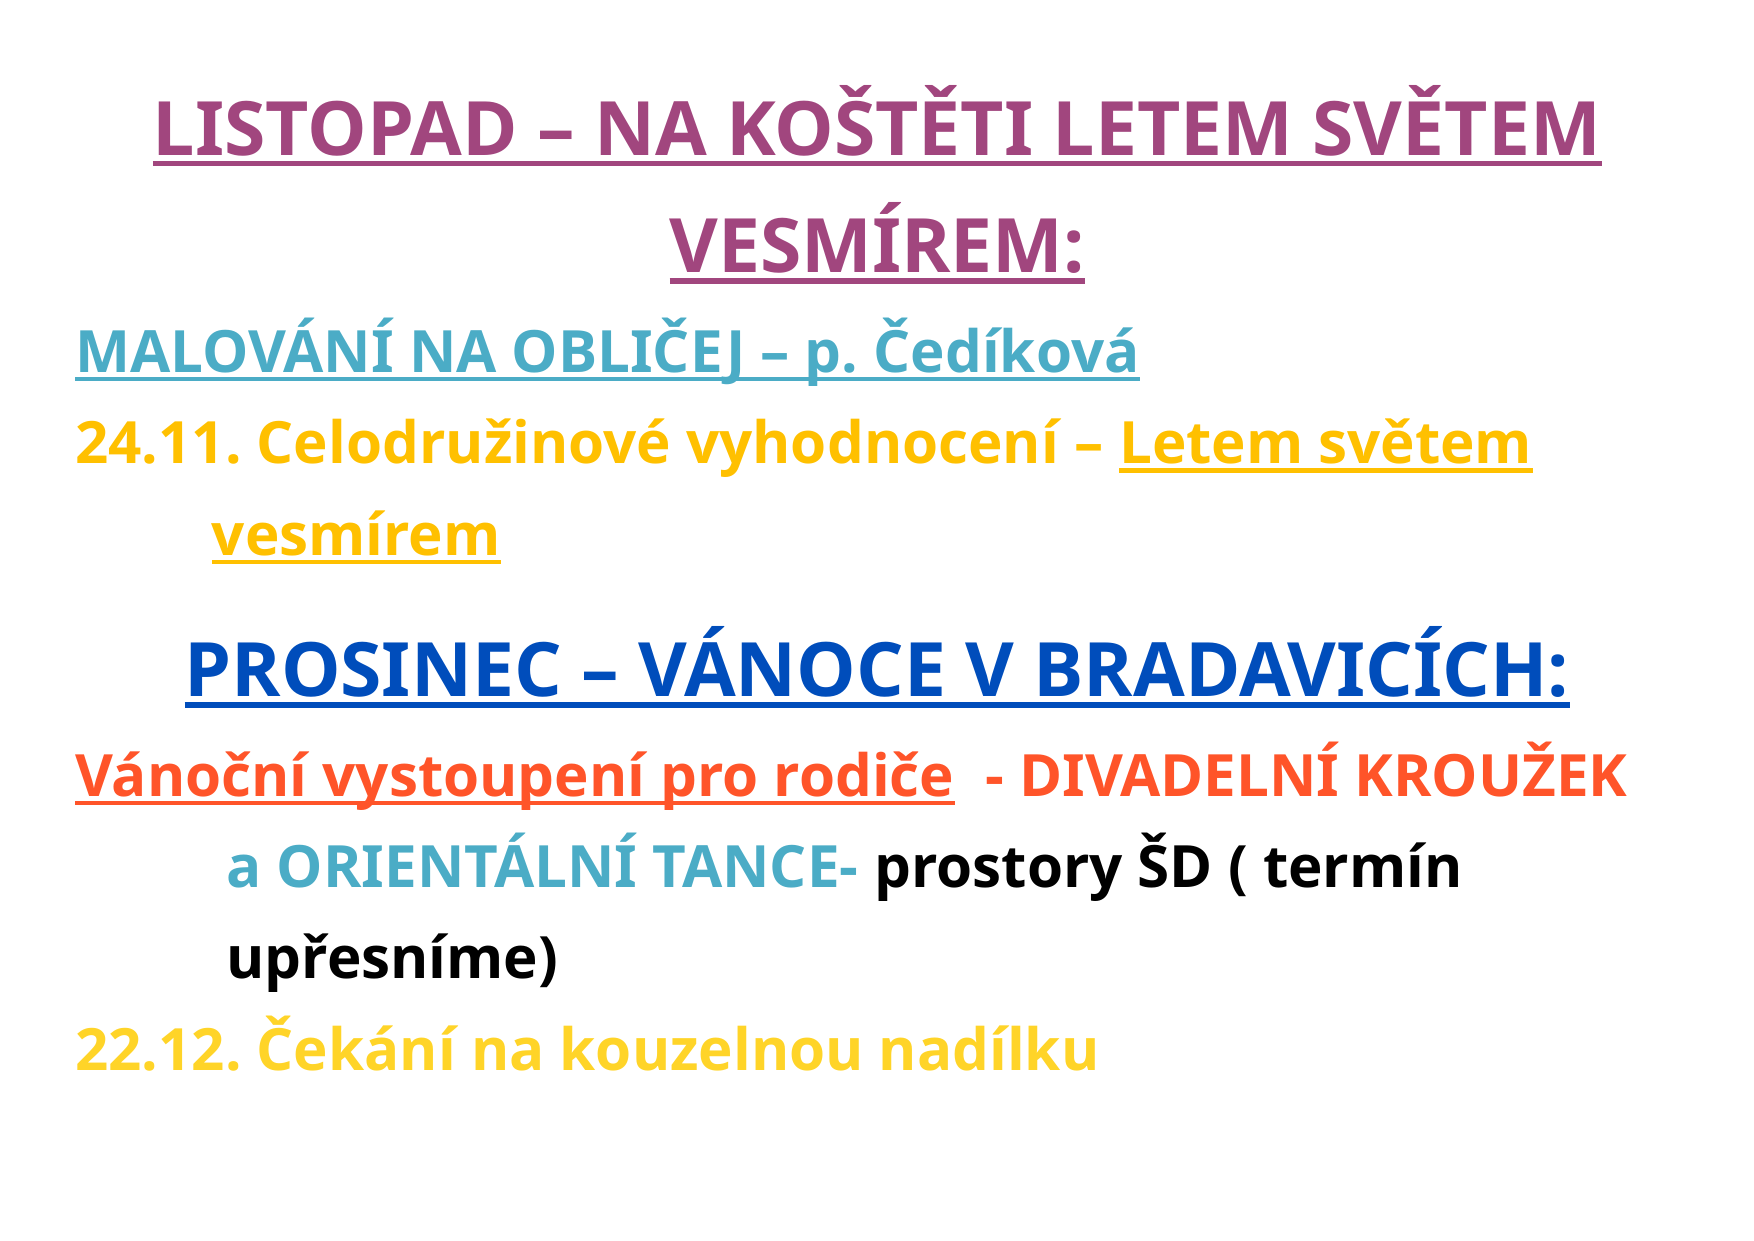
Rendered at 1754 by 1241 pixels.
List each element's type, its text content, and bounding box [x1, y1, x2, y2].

text PROSINEC – VÁNOCE V BRADAVICÍCH: [75, 616, 1679, 718]
text LISTOPAD – NA KOŠTĚTI LETEM SVĚTEM VESMÍREM: [75, 75, 1679, 295]
text a ORIENTÁLNÍ TANCE- prostory ŠD ( termín [75, 825, 1679, 904]
text MALOVÁNÍ NA OBLIČEJ – p. Čedíková [75, 310, 1679, 389]
text 24.11. Celodružinové vyhodnocení – Letem světem [75, 401, 1679, 481]
text Vánoční vystoupení pro rodiče - DIVADELNÍ KROUŽEK [75, 734, 1679, 813]
text upřesníme) [75, 916, 1679, 996]
text 22.12. Čekání na kouzelnou nadílku [75, 1008, 1679, 1087]
text vesmírem [75, 493, 1679, 572]
